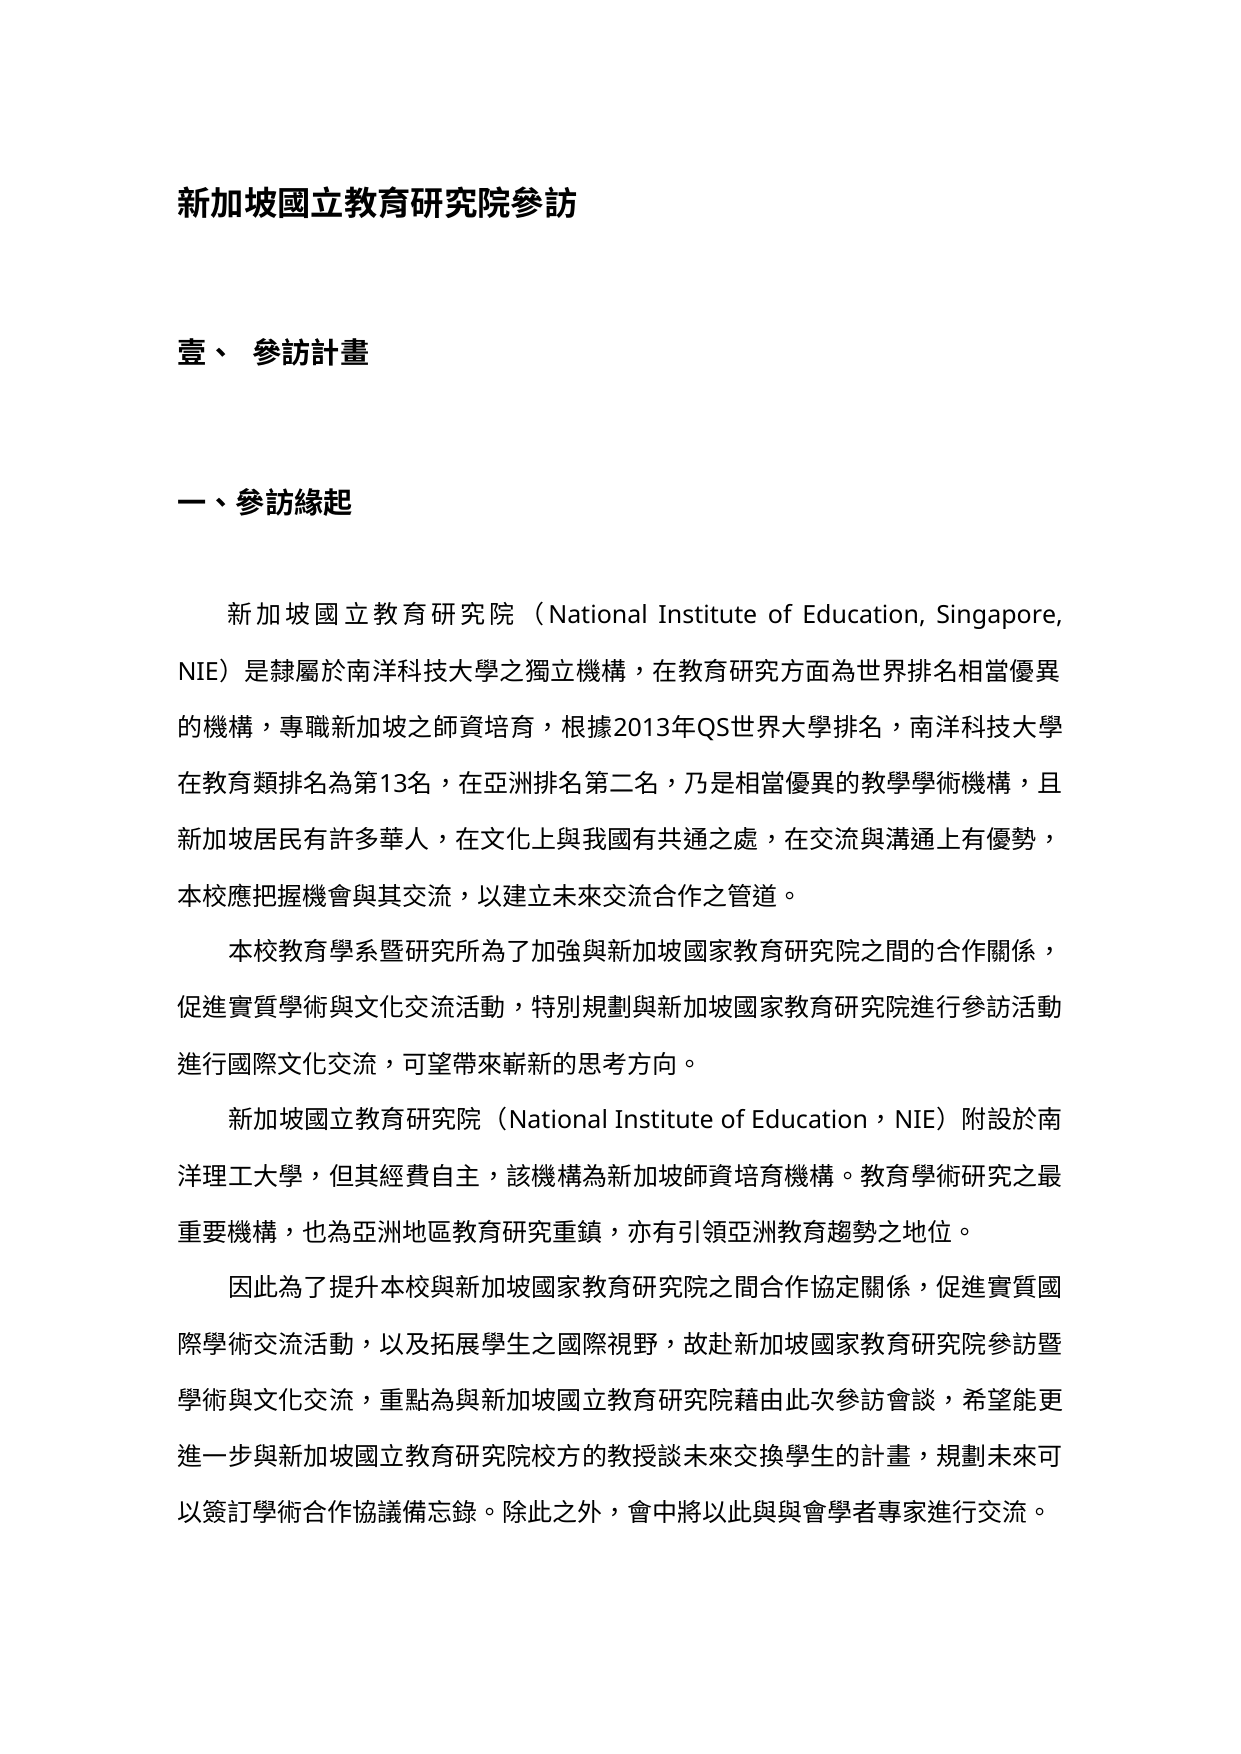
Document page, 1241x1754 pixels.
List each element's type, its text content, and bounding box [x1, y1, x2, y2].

text 新加坡國立教育研究院（National Institute of Education，NIE）附設於南洋理工大學，但其經費自主，該機構為新加坡師資培育機構。教育學術研究之最重要機構，也為亞洲地區教育研究重鎮，亦有引領亞洲教育趨勢之地位。 [177, 1099, 1063, 1249]
text 本校教育學系暨研究所為了加強與新加坡國家教育研究院之間的合作關係，促進實質學術與文化交流活動，特別規劃與新加坡國家教育研究院進行參訪活動，進行國際文化交流，可望帶來嶄新的思考方向。 [177, 931, 1063, 1081]
list 參訪計畫 [177, 313, 1063, 388]
text 一、參訪緣起 [177, 463, 1063, 538]
text 新加坡國立教育研究院（National Institute of Education, Singapore, NIE）是隸屬於南洋科技大學之獨立機構，在教育研究方面為世界排名相當優異的機構，專職新加坡之師資培育，根據2013年QS世界大學排名，南洋科技大學在教育類排名為第13名，在亞洲排名第二名，乃是相當優異的教學學術機構，且新加坡居民有許多華人，在文化上與我國有共通之處，在交流與溝通上有優勢，本校應把握機會與其交流，以建立未來交流合作之管道。 [177, 594, 1063, 913]
text 新加坡國立教育研究院參訪 [177, 163, 1063, 238]
text 因此為了提升本校與新加坡國家教育研究院之間合作協定關係，促進實質國際學術交流活動，以及拓展學生之國際視野，故赴新加坡國家教育研究院參訪暨學術與文化交流，重點為與新加坡國立教育研究院藉由此次參訪會談，希望能更進一步與新加坡國立教育研究院校方的教授談未來交換學生的計畫，規劃未來可以簽訂學術合作協議備忘錄。除此之外，會中將以此與與會學者專家進行交流。 [177, 1267, 1063, 1530]
